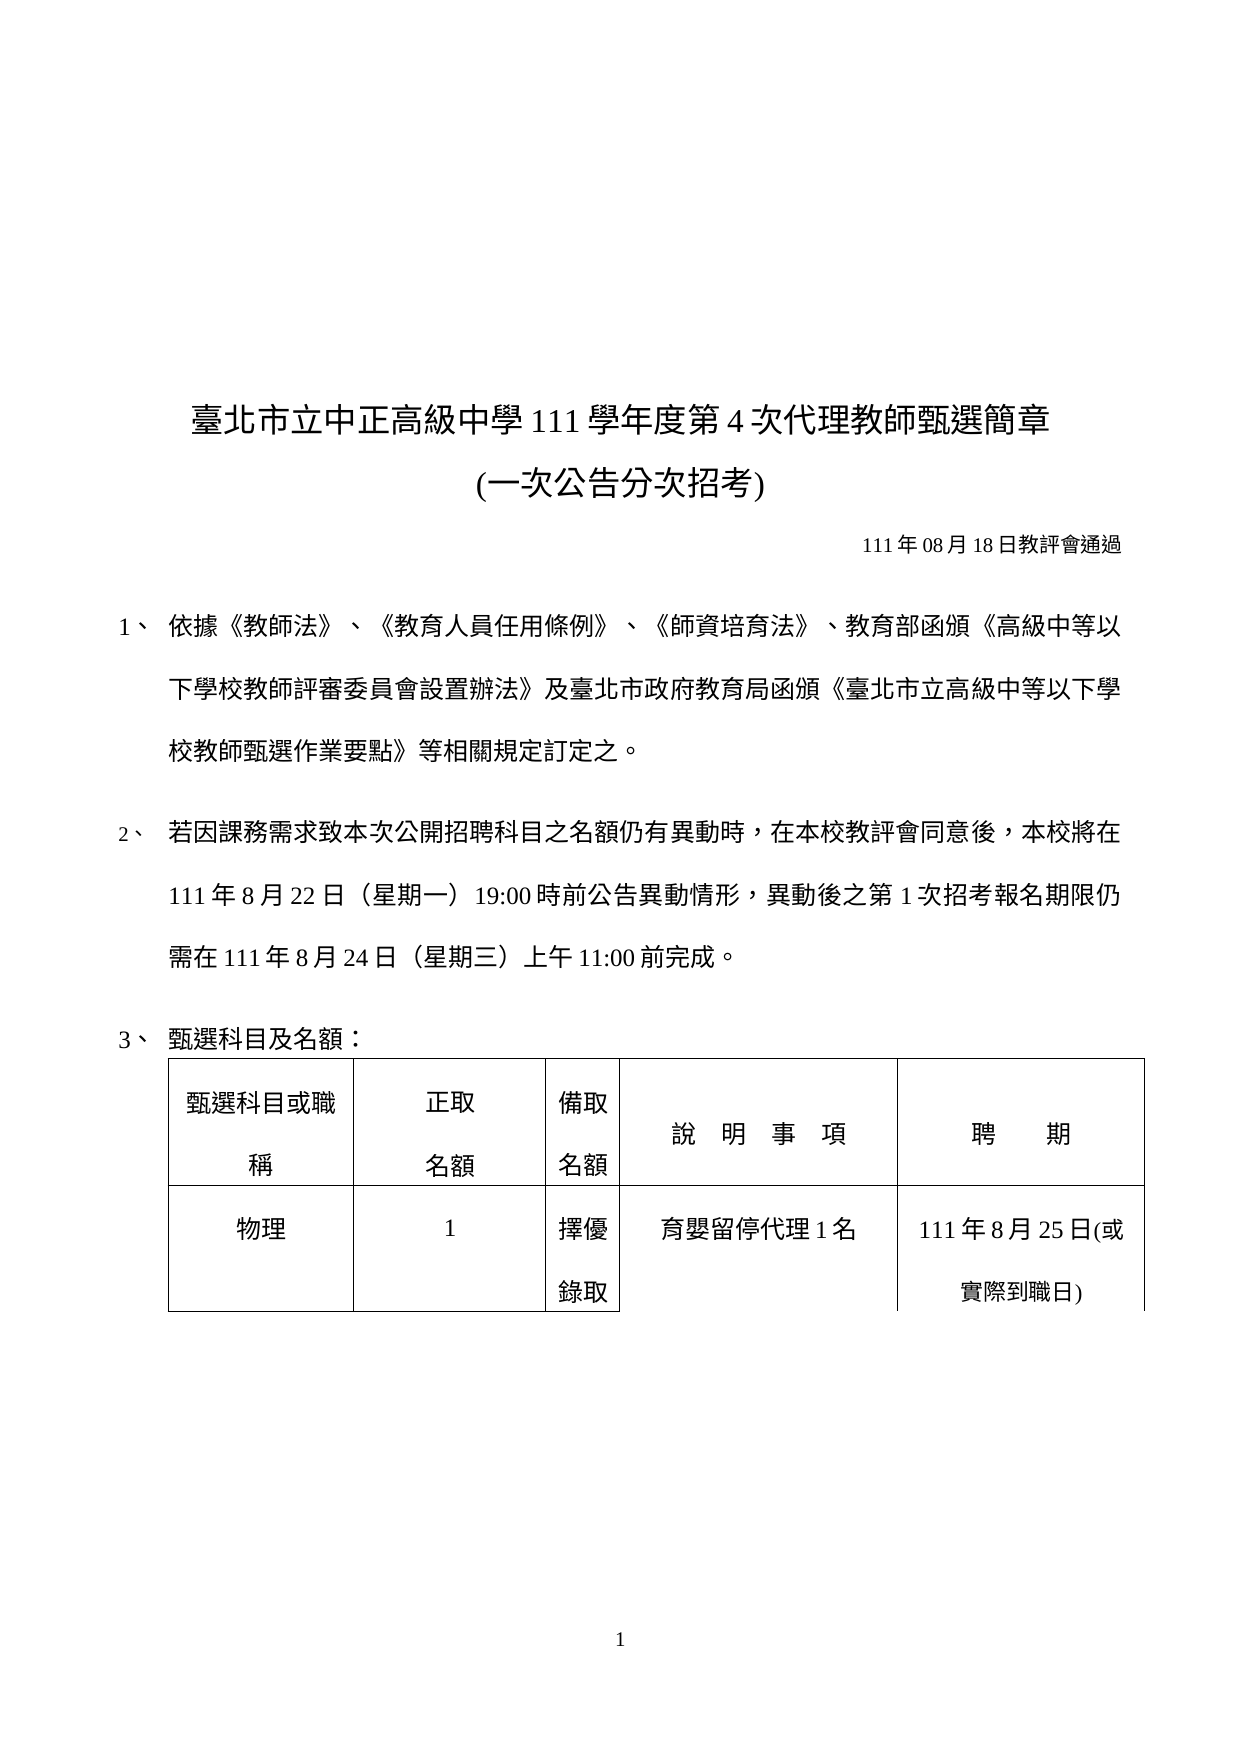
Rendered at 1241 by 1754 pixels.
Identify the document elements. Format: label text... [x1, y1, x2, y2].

text (一次公告分次招考) [118, 439, 1122, 502]
table_cell 111年8月25日(或實際到職日) [898, 1186, 1144, 1311]
table_cell 物理 [169, 1186, 353, 1311]
table_header 聘 期 [898, 1059, 1144, 1185]
table_header 甄選科目或職稱 [169, 1059, 353, 1185]
table_header 正取 [354, 1059, 545, 1122]
list 若因課務需求致本次公開招聘科目之名額仍有異動時，在本校教評會同意後，本校將在111年8月22日（星期一）19:00時前公告異動情形，異動後之第1次招考報名期限仍需在111年8月24日（星期三）上午11:00前完成。 [118, 789, 1122, 977]
list 甄選科目及名額： [118, 996, 1122, 1058]
table_cell 1 [354, 1186, 545, 1311]
table_header 備取名額 [546, 1059, 619, 1185]
table_cell 擇優錄取 [546, 1186, 619, 1311]
table_cell 名額 [354, 1122, 545, 1185]
text 111年08月18日教評會通過 [118, 502, 1122, 564]
table_header 說 明 事 項 [620, 1059, 897, 1185]
text 臺北市立中正高級中學111學年度第4次代理教師甄選簡章 [118, 377, 1122, 439]
table_cell 育嬰留停代理1名 [620, 1186, 897, 1311]
list 依據《教師法》、《教育人員任用條例》、《師資培育法》、教育部函頒《高級中等以下學校教師評審委員會設置辦法》及臺北市政府教育局函頒《臺北市立高級中等以下學校教師甄選作業要點》等相關規定訂定之。 [118, 583, 1122, 771]
